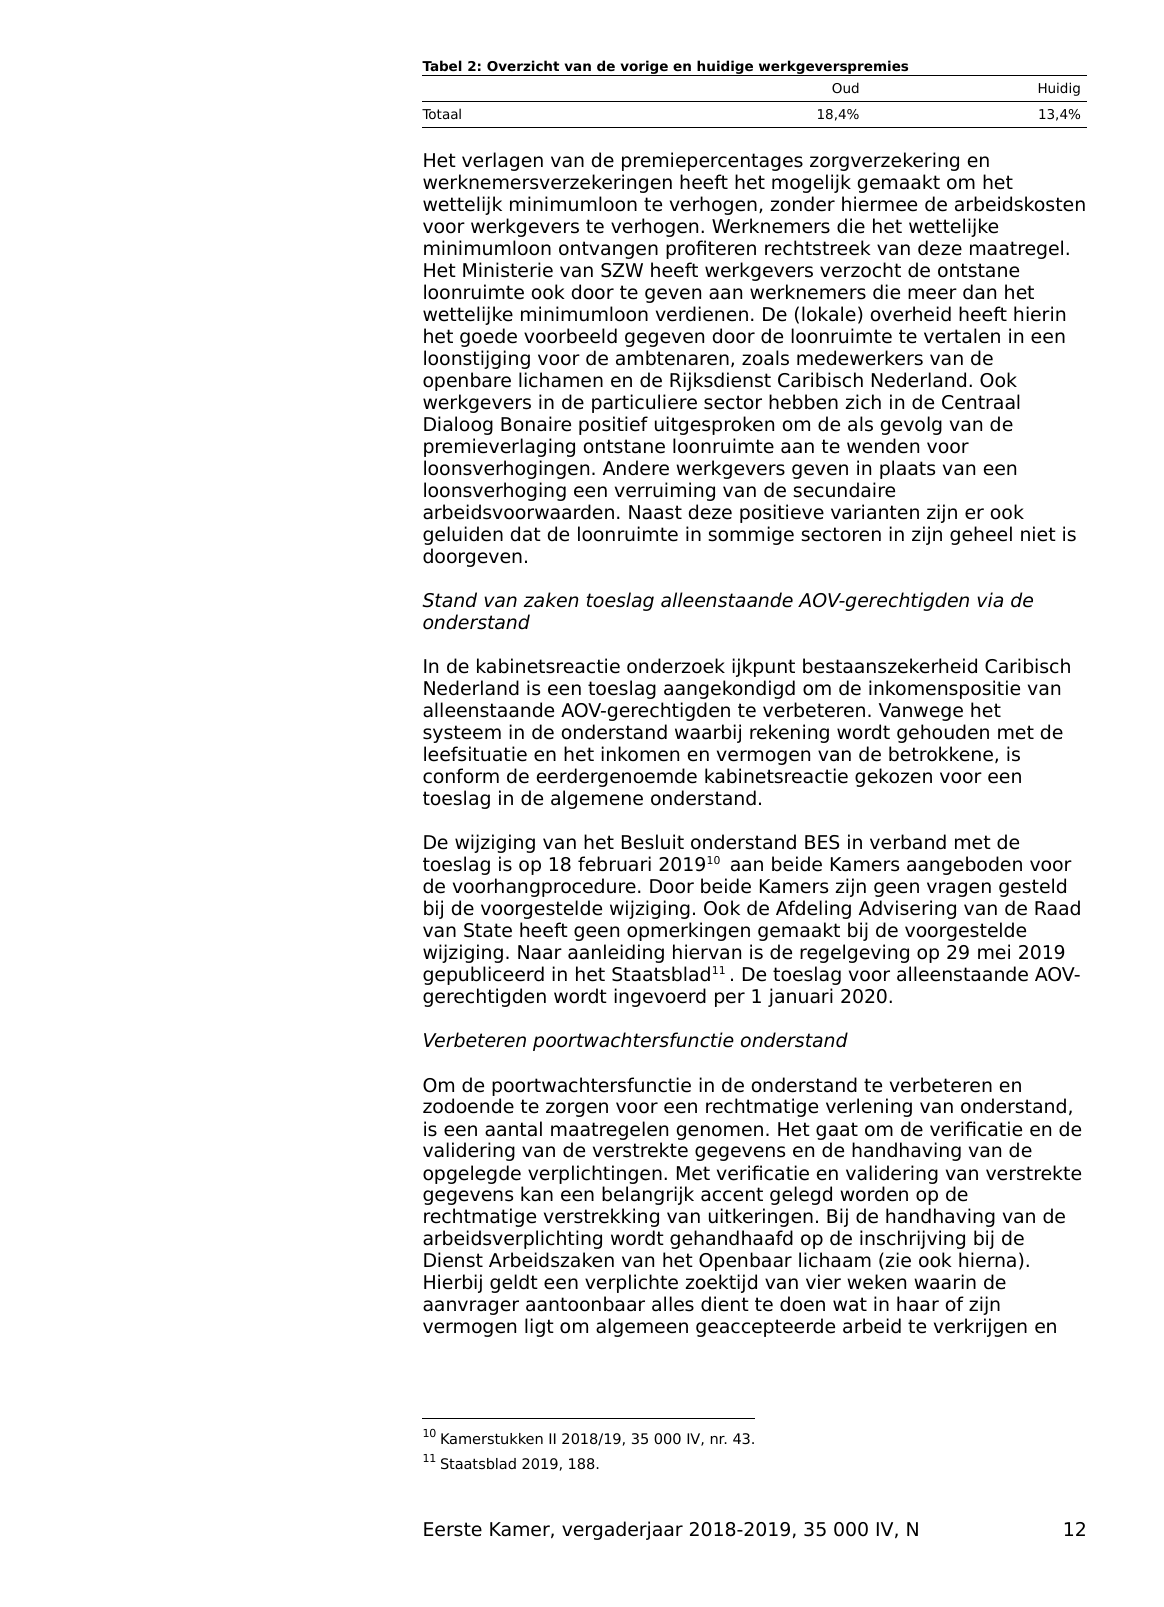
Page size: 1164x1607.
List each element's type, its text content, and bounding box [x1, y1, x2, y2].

text De wijziging van het Besluit onderstand BES in verband met de toeslag is op 18 februari 2019 aan beide Kamers aangeboden voor de voorhangprocedure. Door beide Kamers zijn geen vragen gesteld bij de voorgestelde wijziging. Ook de Afdeling Advisering van de Raad van State heeft geen opmerkingen gemaakt bij de voorgestelde wijziging. Naar aanleiding hiervan is de regelgeving op 29 mei 2019 gepubliceerd in het Staatsblad. De toeslag voor alleenstaande AOV-gerechtigden wordt ingevoerd per 1 januari 2020. [422, 832, 1087, 1008]
text Staatsblad 2019, 188. [422, 1452, 1087, 1474]
text Het verlagen van de premiepercentages zorgverzekering en werknemersverzekeringen heeft het mogelijk gemaakt om het wettelijk minimumloon te verhogen, zonder hiermee de arbeidskosten voor werkgevers te verhogen. Werknemers die het wettelijke minimumloon ontvangen profiteren rechtstreek van deze maatregel. Het Ministerie van SZW heeft werkgevers verzocht de ontstane loonruimte ook door te geven aan werknemers die meer dan het wettelijke minimumloon verdienen. De (lokale) overheid heeft hierin het goede voorbeeld gegeven door de loonruimte te vertalen in een loonstijging voor de ambtenaren, zoals medewerkers van de openbare lichamen en de Rijksdienst Caribisch Nederland. Ook werkgevers in de particuliere sector hebben zich in de Centraal Dialoog Bonaire positief uitgesproken om de als gevolg van de premieverlaging ontstane loonruimte aan te wenden voor loonsverhogingen. Andere werkgevers geven in plaats van een loonsverhoging een verruiming van de secundaire arbeidsvoorwaarden. Naast deze positieve varianten zijn er ook geluiden dat de loonruimte in sommige sectoren in zijn geheel niet is doorgeven. [422, 150, 1087, 568]
subtitle Verbeteren poortwachtersfunctie onderstand [422, 1030, 1087, 1052]
text In de kabinetsreactie onderzoek ijkpunt bestaanszekerheid Caribisch Nederland is een toeslag aangekondigd om de inkomenspositie van alleenstaande AOV-gerechtigden te verbeteren. Vanwege het systeem in de onderstand waarbij rekening wordt gehouden met de leefsituatie en het inkomen en vermogen van de betrokkene, is conform de eerdergenoemde kabinetsreactie gekozen voor een toeslag in de algemene onderstand. [422, 656, 1087, 810]
table_cell 13,4% [865, 102, 1087, 127]
table_cell Huidig [865, 76, 1087, 101]
table_cell [422, 76, 644, 101]
subtitle Stand van zaken toeslag alleenstaande AOV-gerechtigden via de onderstand [422, 590, 1087, 634]
table_cell 18,4% [644, 102, 865, 127]
text Kamerstukken II 2018/19, 35 000 IV, nr. 43. [422, 1427, 1087, 1449]
table_header Tabel 2: Overzicht van de vorige en huidige werkgeverspremies [422, 59, 1087, 75]
table_cell Totaal [422, 102, 644, 127]
table_cell Oud [644, 76, 865, 101]
text Om de poortwachtersfunctie in de onderstand te verbeteren en zodoende te zorgen voor een rechtmatige verlening van onderstand, is een aantal maatregelen genomen. Het gaat om de verificatie en de validering van de verstrekte gegevens en de handhaving van de opgelegde verplichtingen. Met verificatie en validering van verstrekte gegevens kan een belangrijk accent gelegd worden op de rechtmatige verstrekking van uitkeringen. Bij de handhaving van de arbeidsverplichting wordt gehandhaafd op de inschrijving bij de Dienst Arbeidszaken van het Openbaar lichaam (zie ook hierna). Hierbij geldt een verplichte zoektijd van vier weken waarin de aanvrager aantoonbaar alles dient te doen wat in haar of zijn vermogen ligt om algemeen geaccepteerde arbeid te verkrijgen en [422, 1074, 1087, 1338]
